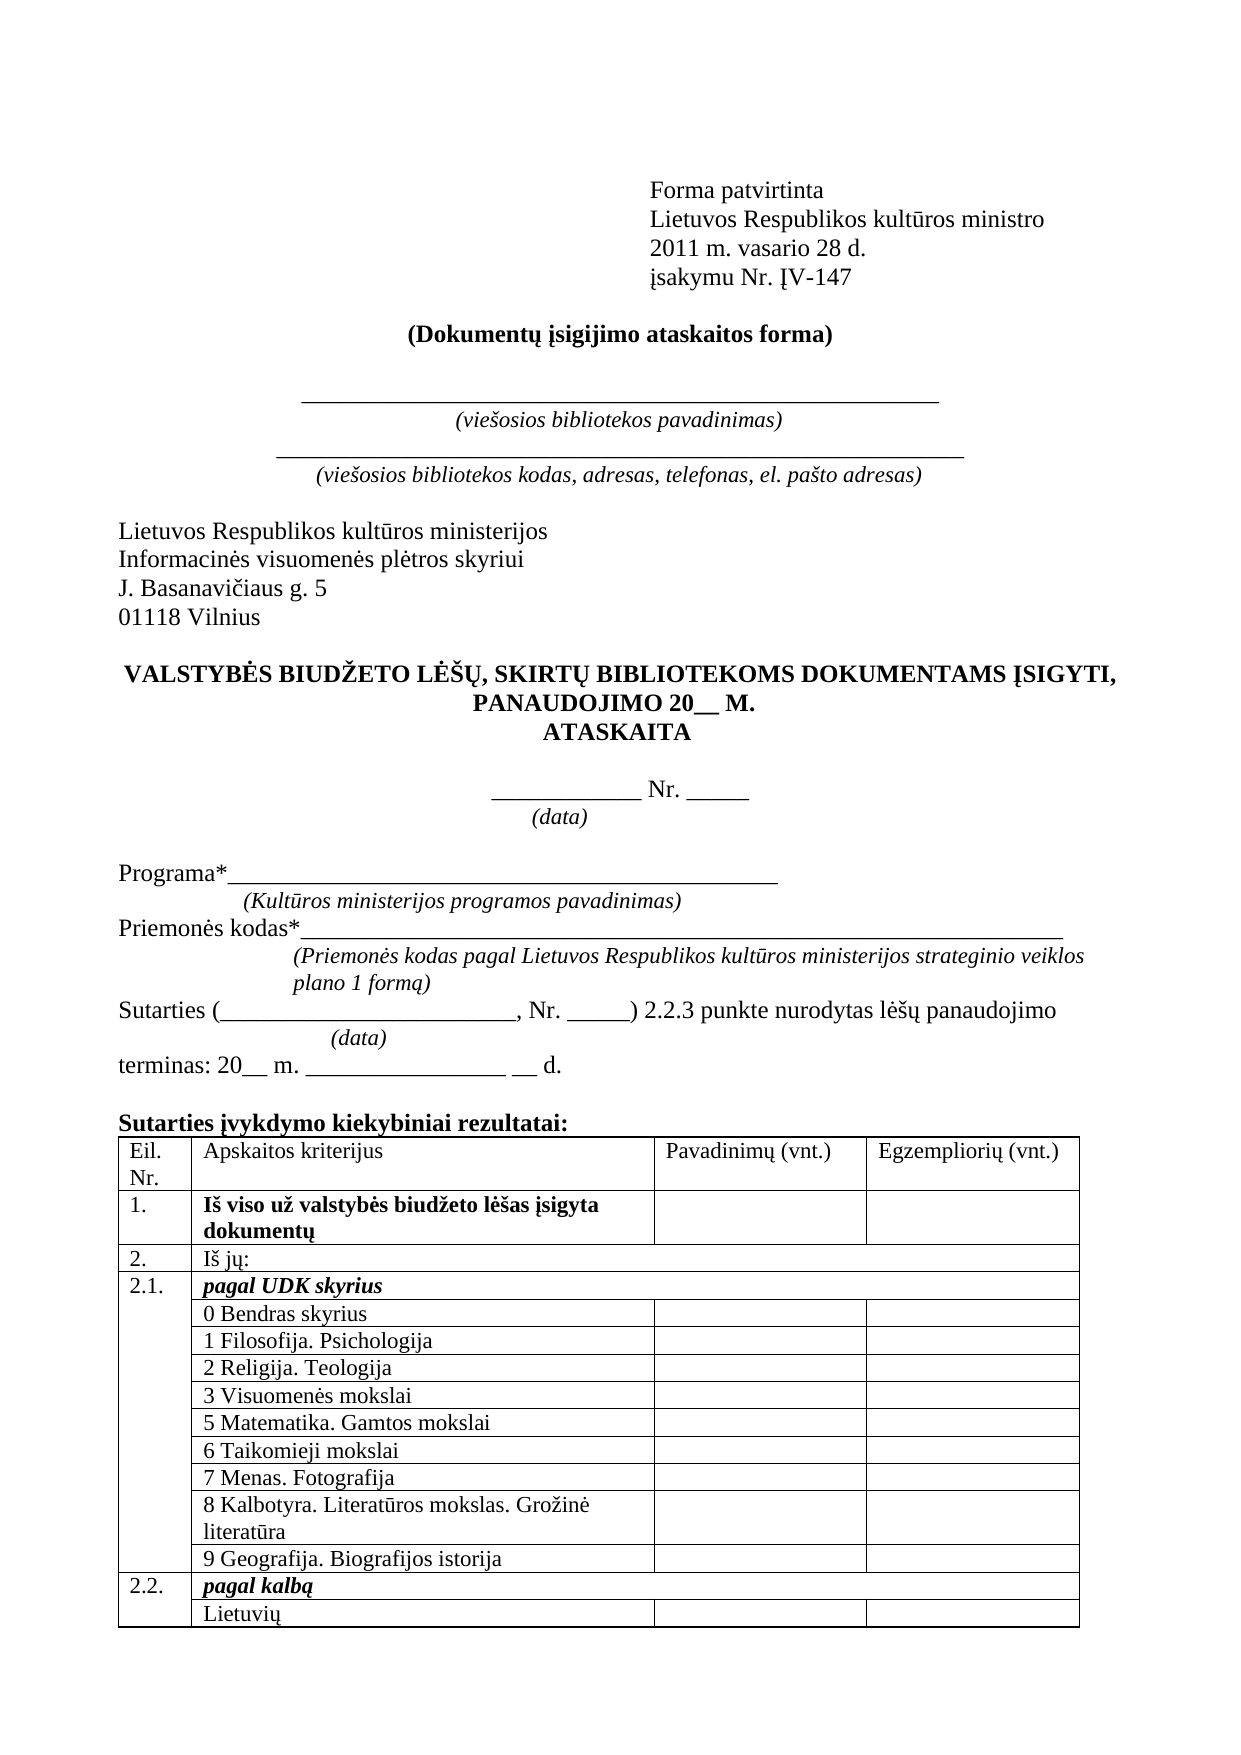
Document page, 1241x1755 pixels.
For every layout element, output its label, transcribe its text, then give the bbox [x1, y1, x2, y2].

table_cell [867, 1464, 1079, 1490]
text Priemonės kodas* [118, 913, 1122, 942]
text terminas: 20__ m. ________________ __ d. [118, 1050, 1122, 1079]
table_cell [655, 1600, 866, 1626]
table_cell [867, 1545, 1079, 1572]
table_cell [655, 1382, 866, 1408]
text Lietuvos Respublikos kultūros ministro [118, 204, 1122, 233]
table_cell 9 Geografija. Biografijos istorija [192, 1545, 654, 1572]
table_cell 6 Taikomieji mokslai [192, 1437, 654, 1463]
table_cell [867, 1409, 1079, 1436]
table_cell 3 Visuomenės mokslai [192, 1382, 654, 1408]
text (data) [532, 803, 1122, 830]
table_cell 8 Kalbotyra. Literatūros mokslas. Grožinė literatūra [192, 1491, 654, 1544]
table_header Eil. Nr. [119, 1138, 191, 1190]
table_cell Iš jų: [192, 1245, 1079, 1271]
table_cell 7 Menas. Fotografija [192, 1464, 654, 1490]
table_cell [867, 1191, 1079, 1244]
table_cell 5 Matematika. Gamtos mokslai [192, 1409, 654, 1436]
text Informacinės visuomenės plėtros skyriui [118, 544, 1122, 573]
text (Priemonės kodas pagal Lietuvos Respublikos kultūros ministerijos strateginio veiklos plano 1 formą) [293, 942, 1122, 995]
text VALSTYBĖS BIUDŽETO LĖŠŲ, SKIRTŲ BIBLIOTEKOMS DOKUMENTAMS ĮSIGYTI, PANAUDOJIMO 20__ M. ATASKAITA [118, 659, 1122, 746]
table_cell [655, 1464, 866, 1490]
text ____________ Nr. _____ [118, 774, 1122, 803]
text 01118 Vilnius [118, 602, 1122, 631]
text (viešosios bibliotekos pavadinimas) [118, 406, 1122, 432]
table_cell pagal UDK skyrius [192, 1272, 1079, 1299]
table_cell 2. [119, 1245, 191, 1271]
table_cell [867, 1491, 1079, 1544]
text (data) [331, 1024, 1122, 1050]
table_cell 1. [119, 1191, 191, 1244]
table_cell [867, 1327, 1079, 1353]
table_cell [655, 1545, 866, 1572]
text Programa*____________________________________________ [118, 858, 1122, 887]
text įsakymu Nr. ĮV-147 [118, 262, 1122, 291]
text ___________________________________________________ [118, 377, 1122, 406]
table_header Apskaitos kriterijus [192, 1138, 654, 1190]
table_header Egzempliorių (vnt.) [867, 1138, 1079, 1190]
table_cell 2.2. [119, 1573, 191, 1626]
table_cell [867, 1382, 1079, 1408]
table_cell Iš viso už valstybės biudžeto lėšas įsigyta dokumentų [192, 1191, 654, 1244]
text _______________________________________________________ [118, 432, 1122, 461]
table_cell [655, 1191, 866, 1244]
table_cell pagal kalbą [192, 1573, 1079, 1599]
table_cell 0 Bendras skyrius [192, 1300, 654, 1326]
table_cell 1 Filosofija. Psichologija [192, 1327, 654, 1353]
text J. Basanavičiaus g. 5 [118, 573, 1122, 602]
table_cell [655, 1327, 866, 1353]
table_cell [867, 1300, 1079, 1326]
table_cell [867, 1600, 1079, 1626]
table_cell [655, 1491, 866, 1544]
text Forma patvirtinta [118, 176, 1122, 204]
table_cell 2.1. [119, 1272, 191, 1572]
table_cell [867, 1437, 1079, 1463]
table_header Pavadinimų (vnt.) [655, 1138, 866, 1190]
text 2011 m. vasario 28 d. [118, 233, 1122, 262]
text (Kultūros ministerijos programos pavadinimas) [243, 887, 1122, 913]
text Lietuvos Respublikos kultūros ministerijos [118, 516, 1122, 544]
table_cell [655, 1409, 866, 1436]
table_cell 2 Religija. Teologija [192, 1355, 654, 1381]
text (Dokumentų įsigijimo ataskaitos forma) [118, 319, 1122, 348]
text Sutarties įvykdymo kiekybiniai rezultatai: [118, 1108, 1122, 1136]
text Sutarties ( , Nr. _____) 2.2.3 punkte nurodytas lėšų panaudojimo [118, 995, 1122, 1024]
table_cell [655, 1437, 866, 1463]
table_cell [655, 1355, 866, 1381]
table_cell [867, 1355, 1079, 1381]
table_cell [655, 1300, 866, 1326]
table_cell Lietuvių [192, 1600, 654, 1626]
text (viešosios bibliotekos kodas, adresas, telefonas, el. pašto adresas) [118, 461, 1122, 487]
